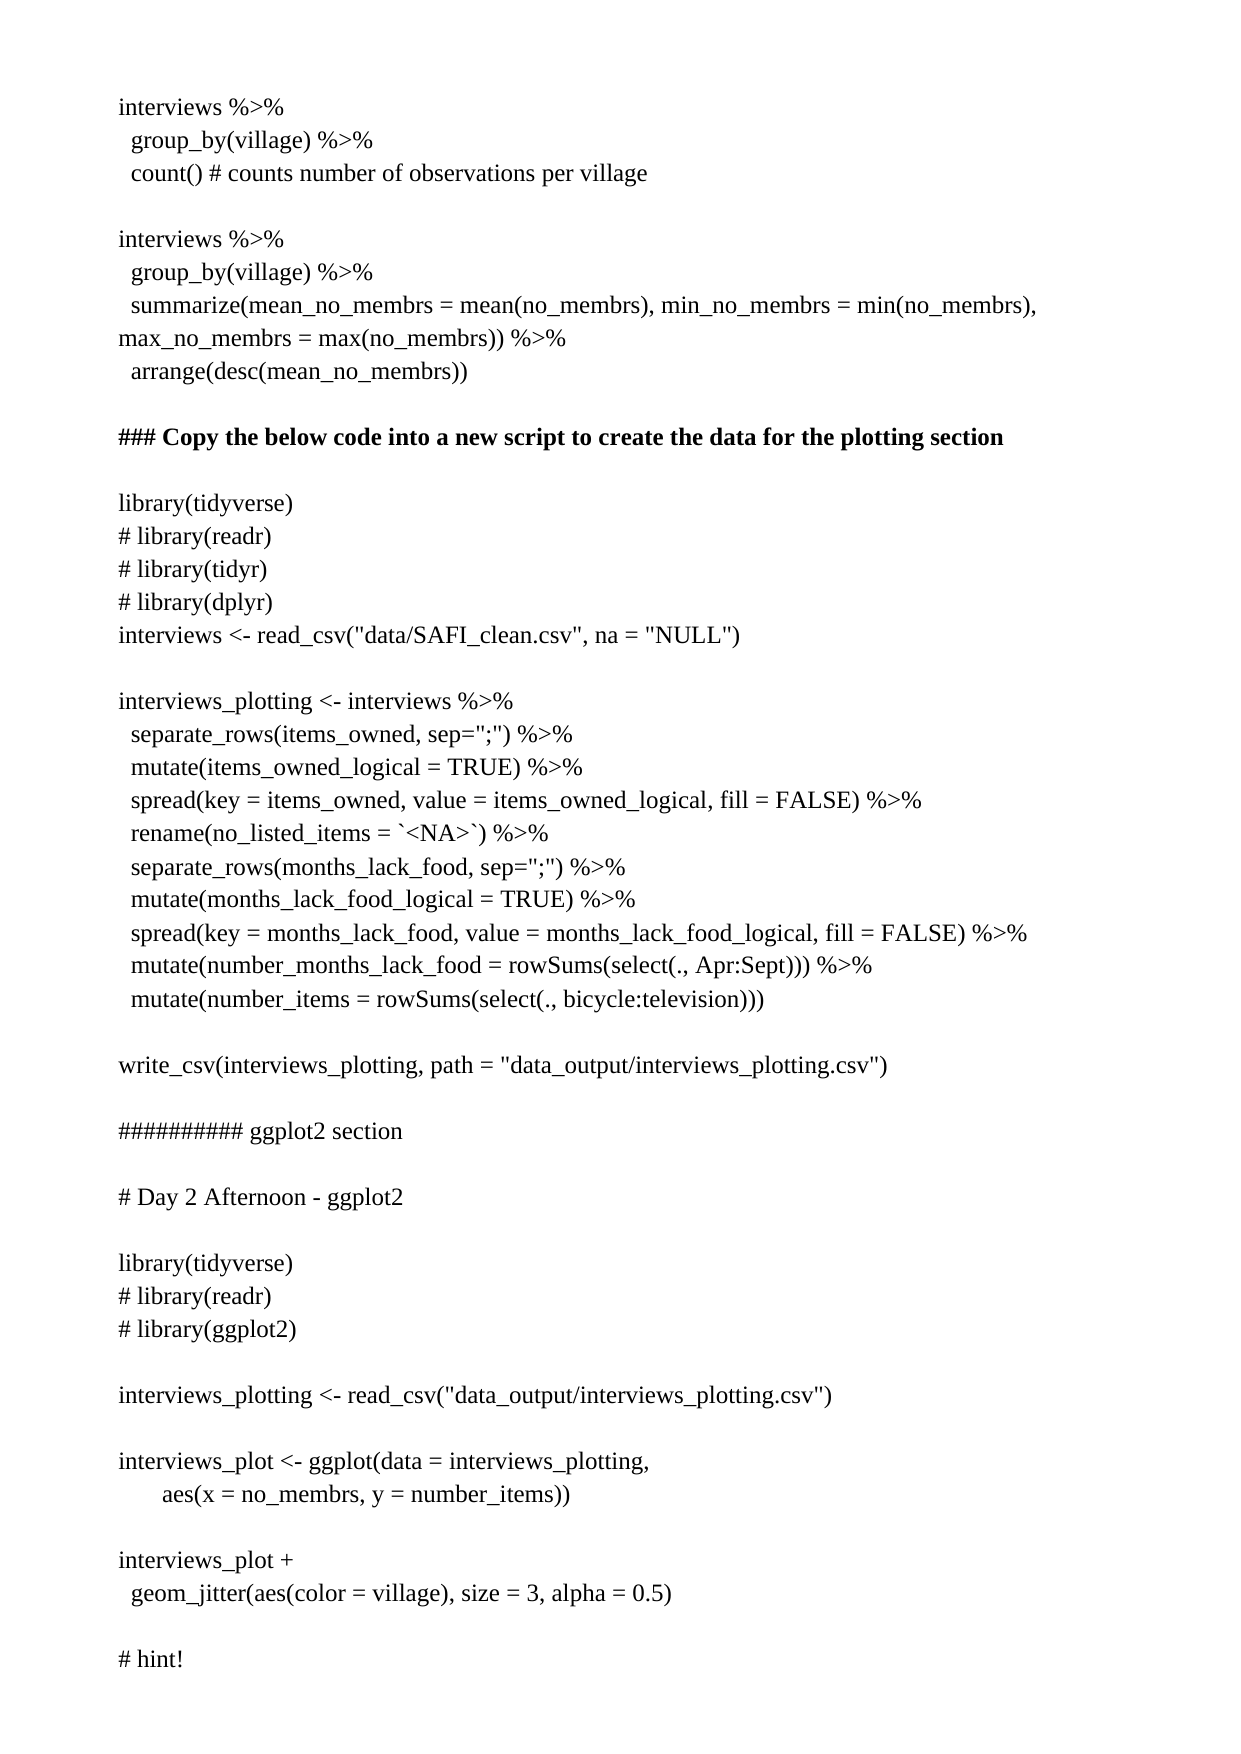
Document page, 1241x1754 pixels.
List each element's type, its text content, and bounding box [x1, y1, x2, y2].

text interviews %>% group_by(village) %>% count() # counts number of observations per village interviews %>% group_by(village) %>% summarize(mean_no_membrs = mean(no_membrs), min_no_membrs = min(no_membrs), max_no_membrs = max(no_membrs)) %>% arrange(desc(mean_no_membrs)) ### Copy the below code into a new script to create the data for the plotting section library(tidyverse) # library(readr) # library(tidyr) # library(dplyr) interviews <- read_csv("data/SAFI_clean.csv", na = "NULL") interviews_plotting <- interviews %>% separate_rows(items_owned, sep=";") %>% mutate(items_owned_logical = TRUE) %>% spread(key = items_owned, value = items_owned_logical, fill = FALSE) %>% rename(no_listed_items = `<NA>`) %>% separate_rows(months_lack_food, sep=";") %>% mutate(months_lack_food_logical = TRUE) %>% spread(key = months_lack_food, value = months_lack_food_logical, fill = FALSE) %>% mutate(number_months_lack_food = rowSums(select(., Apr:Sept))) %>% mutate(number_items = rowSums(select(., bicycle:television))) write_csv(interviews_plotting, path = "data_output/interviews_plotting.csv") ########## ggplot2 section # Day 2 Afternoon - ggplot2 library(tidyverse) # library(readr) # library(ggplot2) interviews_plotting <- read_csv("data_output/interviews_plotting.csv") interviews_plot <- ggplot(data = interviews_plotting, aes(x = no_membrs, y = number_items)) interviews_plot + geom_jitter(aes(color = village), size = 3, alpha = 0.5) # hint! [118, 59, 1181, 1673]
